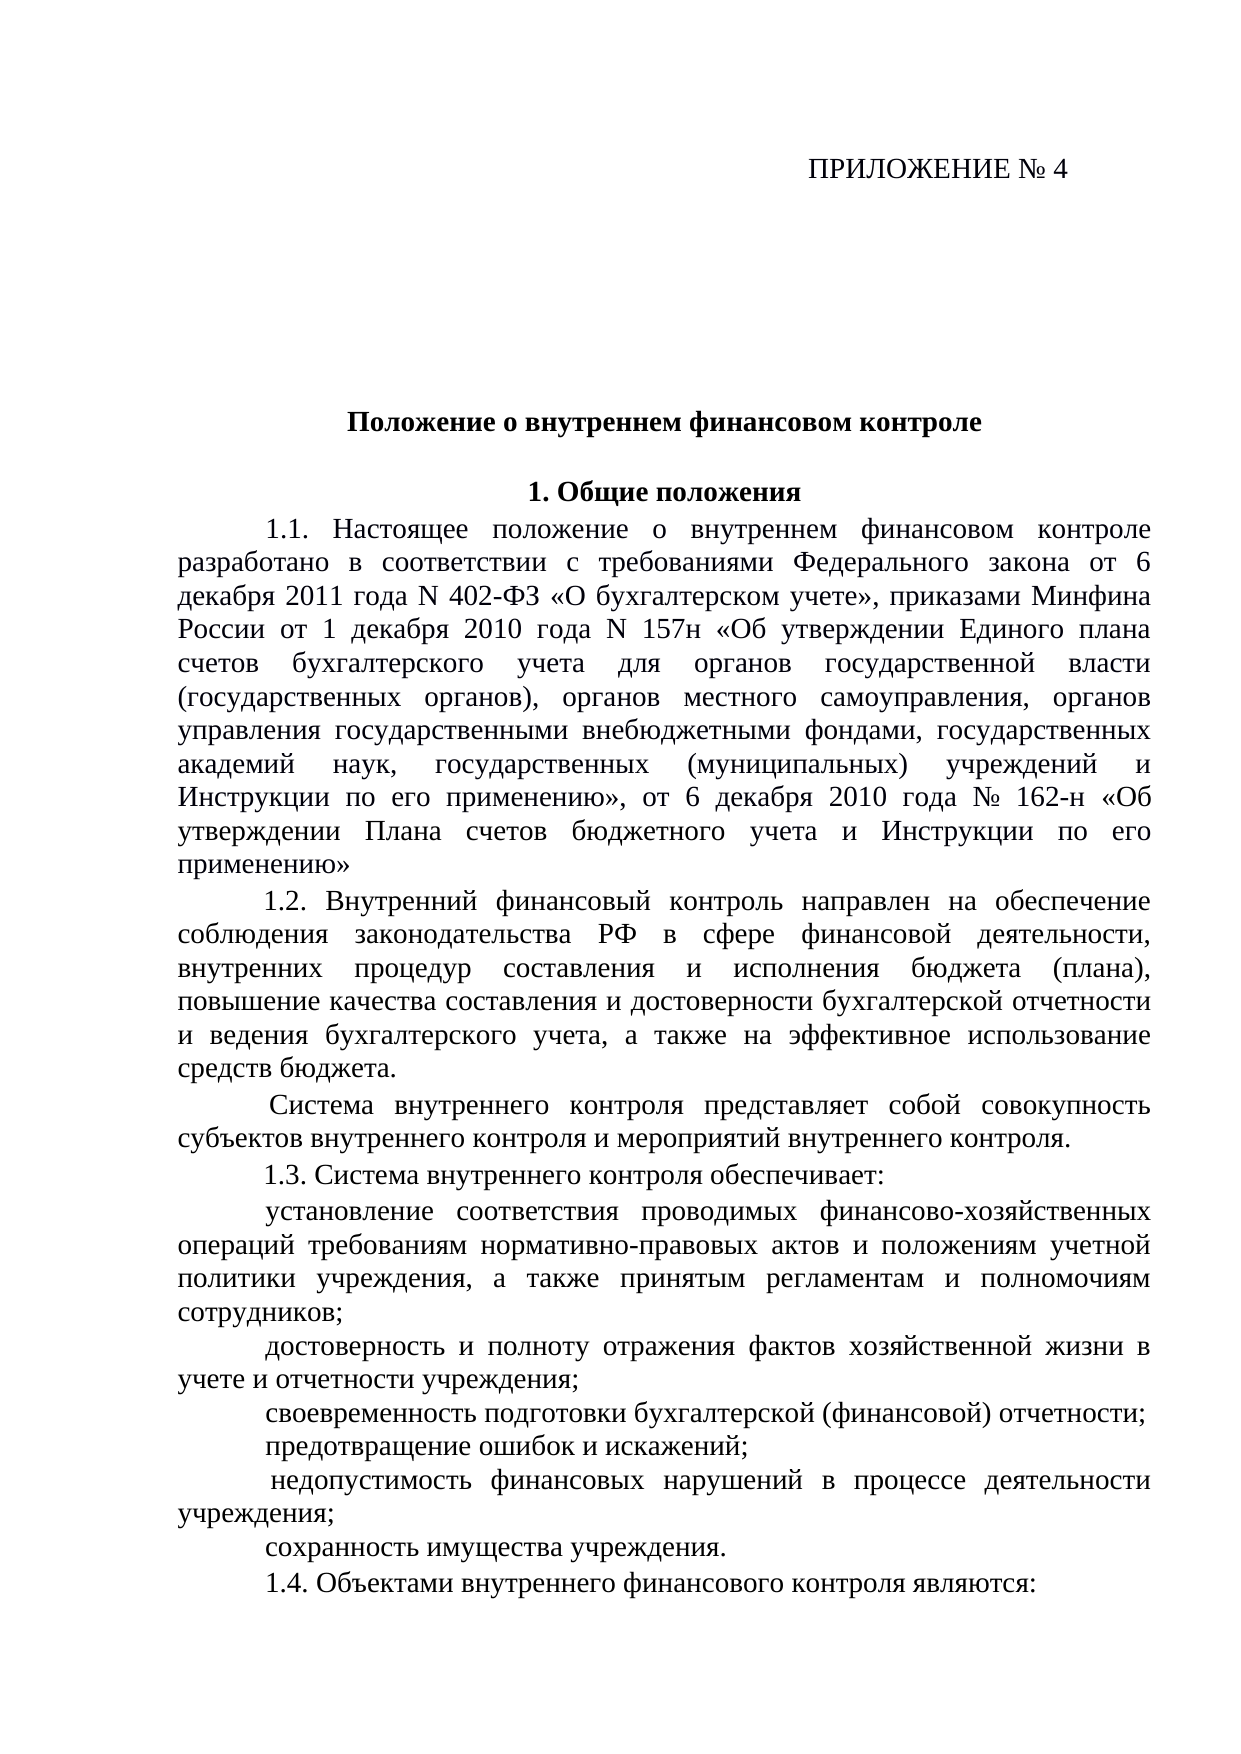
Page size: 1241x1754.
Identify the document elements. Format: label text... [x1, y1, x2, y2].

text 1.1. Настоящее положение о внутреннем финансовом контроле разработано в соответствии с требованиями Федерального закона от 6 декабря 2011 года N 402-ФЗ «О бухгалтерском учете», приказами Минфина России от 1 декабря 2010 года N 157н «Об утверждении Единого плана счетов бухгалтерского учета для органов государственной власти (государственных органов), органов местного самоуправления, органов управления государственными внебюджетными фондами, государственных академий наук, государственных (муниципальных) учреждений и Инструкции по его применению», от 6 декабря 2010 года № 162-н «Об утверждении Плана счетов бюджетного учета и Инструкции по его применению» [177, 511, 1152, 880]
text 1.4. Объектами внутреннего финансового контроля являются: [177, 1565, 1152, 1599]
table_header [177, 206, 664, 272]
text Система внутреннего контроля представляет собой совокупность субъектов внутреннего контроля и мероприятий внутреннего контроля. [177, 1087, 1152, 1154]
text Положение о внутреннем финансовом контроле [177, 404, 1152, 438]
text достоверность и полноту отражения фактов хозяйственной жизни в учете и отчетности учреждения; [177, 1328, 1152, 1395]
table_header [664, 206, 1152, 272]
text своевременность подготовки бухгалтерской (финансовой) отчетности; [177, 1395, 1152, 1428]
text 1.3. Система внутреннего контроля обеспечивает: [177, 1157, 1152, 1191]
text 1.2. Внутренний финансовый контроль направлен на обеспечение соблюдения законодательства РФ в сфере финансовой деятельности, внутренних процедур составления и исполнения бюджета (плана), повышение качества составления и достоверности бухгалтерской отчетности и ведения бухгалтерского учета, а также на эффективное использование средств бюджета. [177, 883, 1152, 1084]
text недопустимость финансовых нарушений в процессе деятельности учреждения; [177, 1462, 1152, 1529]
text ПРИЛОЖЕНИЕ № 4 [177, 152, 1152, 185]
text установление соответствия проводимых финансово-хозяйственных операций требованиям нормативно-правовых актов и положениям учетной политики учреждения, а также принятым регламентам и полномочиям сотрудников; [177, 1193, 1152, 1328]
text сохранность имущества учреждения. [177, 1529, 1152, 1562]
text предотвращение ошибок и искажений; [177, 1428, 1152, 1462]
text 1. Общие положения [177, 474, 1152, 508]
